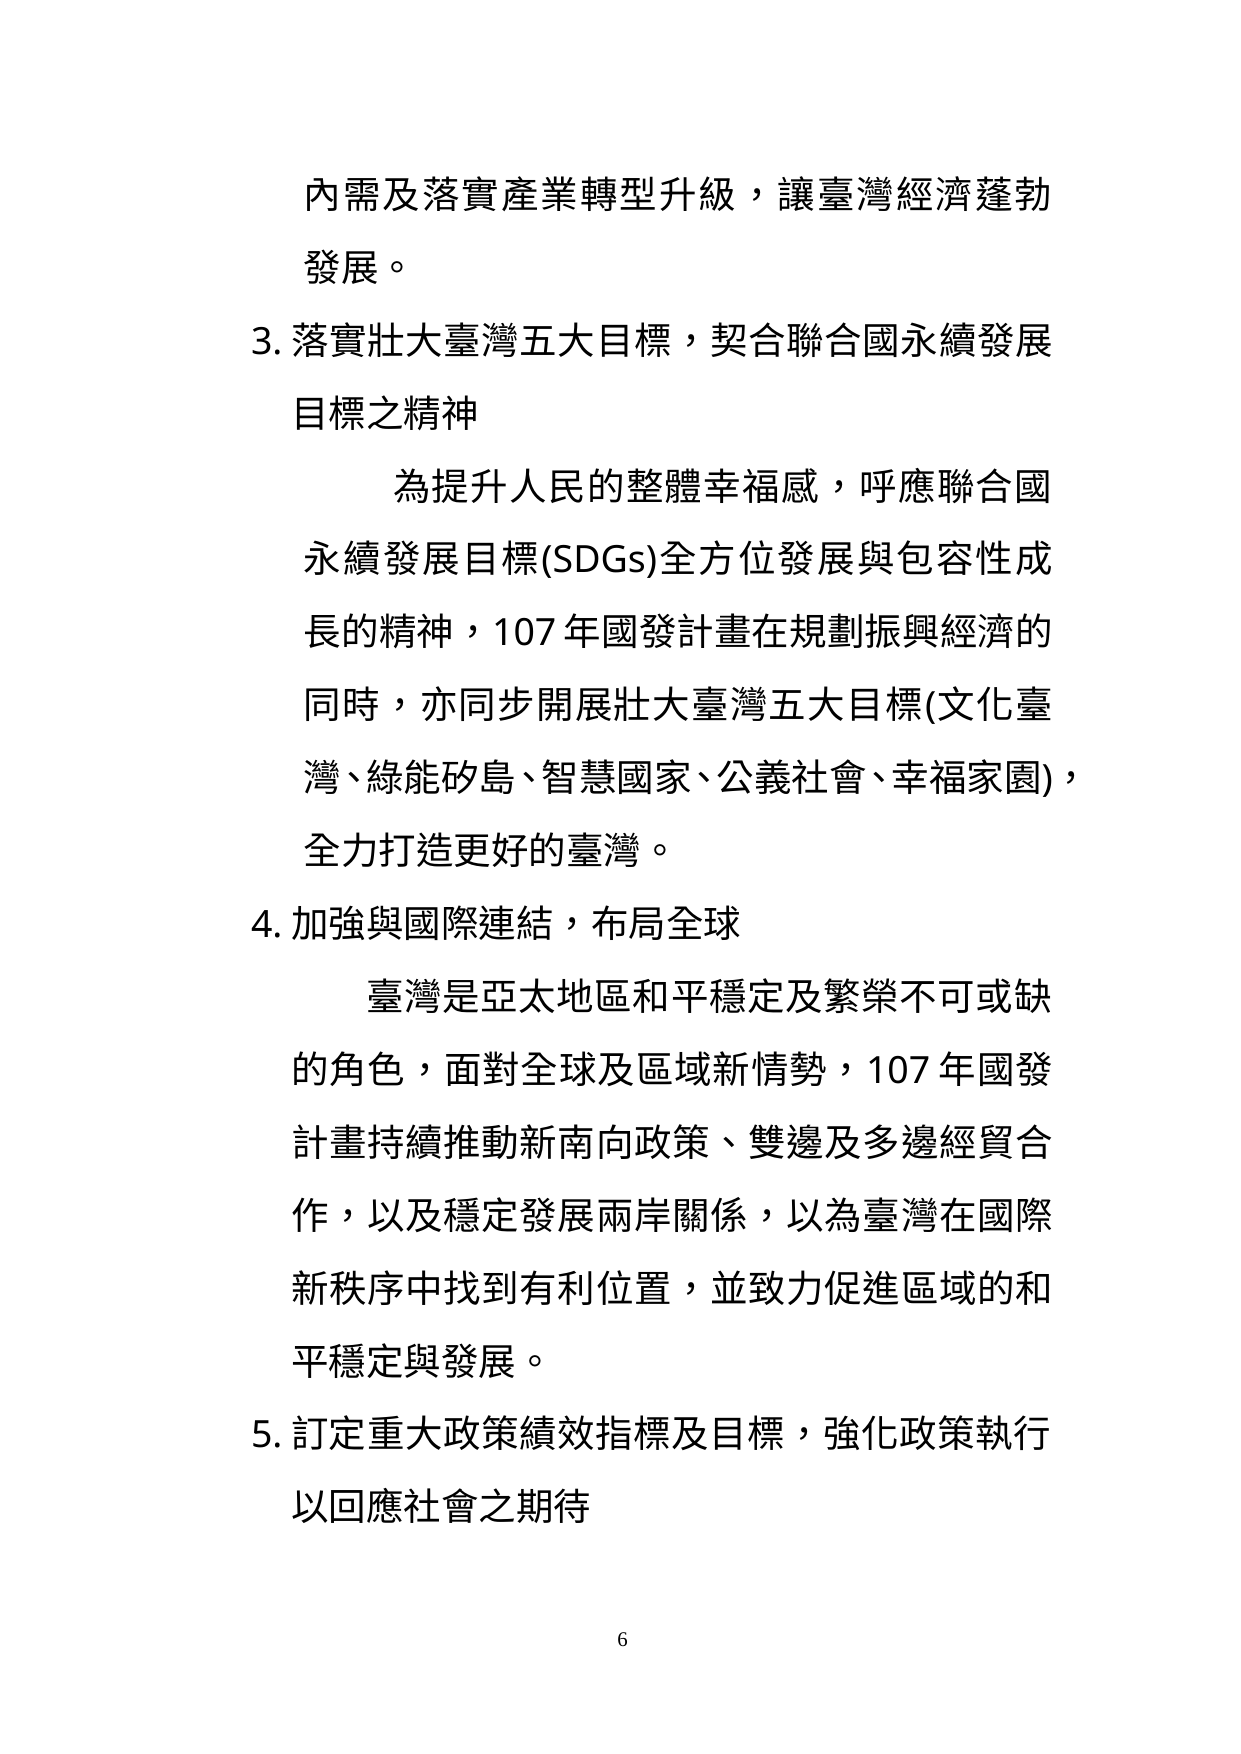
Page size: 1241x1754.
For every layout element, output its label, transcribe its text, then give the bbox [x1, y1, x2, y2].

text 臺灣是亞太地區和平穩定及繁榮不可或缺的角色，面對全球及區域新情勢，107年國發計畫持續推動新南向政策、雙邊及多邊經貿合作，以及穩定發展兩岸關係，以為臺灣在國際新秩序中找到有利位置，並致力促進區域的和平穩定與發展。 [291, 952, 1053, 1389]
list 落實壯大臺灣五大目標，契合聯合國永續發展目標之精神 [251, 296, 1053, 442]
text 內需及落實產業轉型升級，讓臺灣經濟蓬勃發展。 [304, 150, 1053, 296]
list 訂定重大政策績效指標及目標，強化政策執行，以回應社會之期待 [251, 1389, 1053, 1535]
list 加強與國際連結，布局全球 [251, 879, 1053, 952]
text 為提升人民的整體幸福感，呼應聯合國永續發展目標(SDGs)全方位發展與包容性成長的精神，107年國發計畫在規劃振興經濟的同時，亦同步開展壯大臺灣五大目標(文化臺灣、綠能矽島、智慧國家、公義社會、幸福家園)，全力打造更好的臺灣。 [304, 442, 1053, 879]
